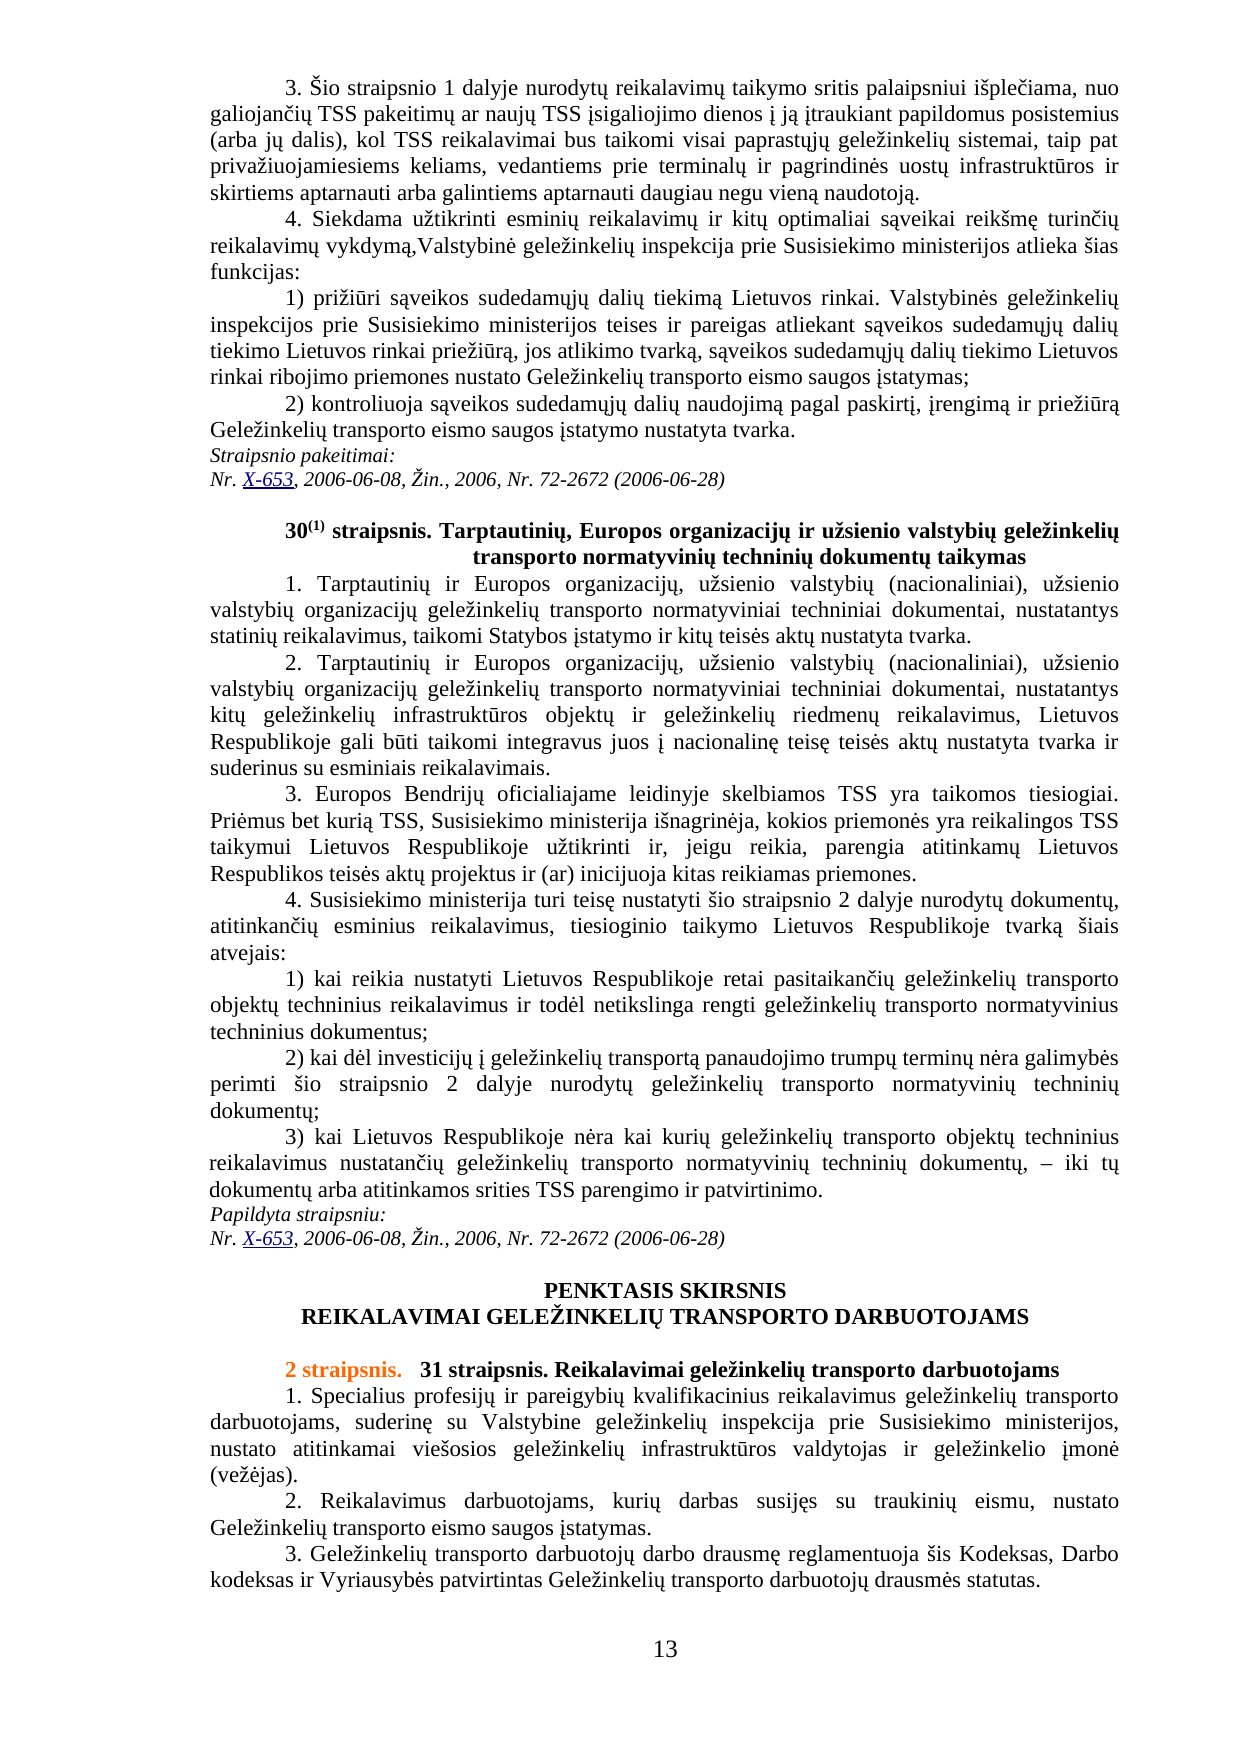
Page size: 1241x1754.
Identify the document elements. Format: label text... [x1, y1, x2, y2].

text 3. Šio straipsnio 1 dalyje nurodytų reikalavimų taikymo sritis palaipsniui išplečiama, nuo galiojančių TSS pakeitimų ar naujų TSS įsigaliojimo dienos į ją įtraukiant papildomus posistemius (arba jų dalis), kol TSS reikalavimai bus taikomi visai paprastųjų geležinkelių sistemai, taip pat privažiuojamiesiems keliams, vedantiems prie terminalų ir pagrindinės uostų infrastruktūros ir skirtiems aptarnauti arba galintiems aptarnauti daugiau negu vieną naudotoją. [210, 73, 1120, 205]
text 1) prižiūri sąveikos sudedamųjų dalių tiekimą Lietuvos rinkai. Valstybinės geležinkelių inspekcijos prie Susisiekimo ministerijos teises ir pareigas atliekant sąveikos sudedamųjų dalių tiekimo Lietuvos rinkai priežiūrą, jos atlikimo tvarką, sąveikos sudedamųjų dalių tiekimo Lietuvos rinkai ribojimo priemones nustato Geležinkelių transporto eismo saugos įstatymas; [210, 284, 1120, 390]
text 3. Europos Bendrijų oficialiajame leidinyje skelbiamos TSS yra taikomos tiesiogiai. Priėmus bet kurią TSS, Susisiekimo ministerija išnagrinėja, kokios priemonės yra reikalingos TSS taikymui Lietuvos Respublikoje užtikrinti ir, jeigu reikia, parengia atitinkamų Lietuvos Respublikos teisės aktų projektus ir (ar) inicijuoja kitas reikiamas priemones. [210, 781, 1120, 886]
text 1. Specialius profesijų ir pareigybių kvalifikacinius reikalavimus geležinkelių transporto darbuotojams, suderinę su Valstybine geležinkelių inspekcija prie Susisiekimo ministerijos, nustato atitinkamai viešosios geležinkelių infrastruktūros valdytojas ir geležinkelio įmonė (vežėjas). [210, 1382, 1120, 1487]
text Papildyta straipsniu: [210, 1202, 1120, 1226]
text 2. Reikalavimus darbuotojams, kurių darbas susijęs su traukinių eismu, nustato Geležinkelių transporto eismo saugos įstatymas. [210, 1487, 1120, 1540]
text 4. Siekdama užtikrinti esminių reikalavimų ir kitų optimaliai sąveikai reikšmę turinčių reikalavimų vykdymą,Valstybinė geležinkelių inspekcija prie Susisiekimo ministerijos atlieka šias funkcijas: [210, 205, 1120, 284]
subtitle PENKTASIS SKIRSNIS [210, 1277, 1120, 1303]
text 30(1) straipsnis. Tarptautinių, Europos organizacijų ir užsienio valstybių geležinkelių transporto normatyvinių techninių dokumentų taikymas [285, 517, 1120, 570]
text 3) kai Lietuvos Respublikoje nėra kai kurių geležinkelių transporto objektų techninius reikalavimus nustatančių geležinkelių transporto normatyvinių techninių dokumentų, – iki tų dokumentų arba atitinkamos srities TSS parengimo ir patvirtinimo. [209, 1123, 1120, 1202]
subtitle 31 straipsnis. Reikalavimai geležinkelių transporto darbuotojams [210, 1356, 1120, 1382]
text Nr. X-653, 2006-06-08, Žin., 2006, Nr. 72-2672 (2006-06-28) [210, 467, 1120, 491]
text 1. Tarptautinių ir Europos organizacijų, užsienio valstybių (nacionaliniai), užsienio valstybių organizacijų geležinkelių transporto normatyviniai techniniai dokumentai, nustatantys statinių reikalavimus, taikomi Statybos įstatymo ir kitų teisės aktų nustatyta tvarka. [210, 570, 1120, 649]
text 2. Tarptautinių ir Europos organizacijų, užsienio valstybių (nacionaliniai), užsienio valstybių organizacijų geležinkelių transporto normatyviniai techniniai dokumentai, nustatantys kitų geležinkelių infrastruktūros objektų ir geležinkelių riedmenų reikalavimus, Lietuvos Respublikoje gali būti taikomi integravus juos į nacionalinę teisę teisės aktų nustatyta tvarka ir suderinus su esminiais reikalavimais. [210, 649, 1120, 781]
text 2) kai dėl investicijų į geležinkelių transportą panaudojimo trumpų terminų nėra galimybės perimti šio straipsnio 2 dalyje nurodytų geležinkelių transporto normatyvinių techninių dokumentų; [210, 1044, 1120, 1123]
subtitle REIKALAVIMAI GELEŽINKELIŲ TRANSPORTO DARBUOTOJAMS [210, 1303, 1120, 1329]
text 3. Geležinkelių transporto darbuotojų darbo drausmę reglamentuoja šis Kodeksas, Darbo kodeksas ir Vyriausybės patvirtintas Geležinkelių transporto darbuotojų drausmės statutas. [210, 1540, 1120, 1593]
text 1) kai reikia nustatyti Lietuvos Respublikoje retai pasitaikančių geležinkelių transporto objektų techninius reikalavimus ir todėl netikslinga rengti geležinkelių transporto normatyvinius techninius dokumentus; [210, 965, 1120, 1044]
text Straipsnio pakeitimai: [210, 442, 1120, 467]
text 4. Susisiekimo ministerija turi teisę nustatyti šio straipsnio 2 dalyje nurodytų dokumentų, atitinkančių esminius reikalavimus, tiesioginio taikymo Lietuvos Respublikoje tvarką šiais atvejais: [210, 886, 1120, 965]
text 2) kontroliuoja sąveikos sudedamųjų dalių naudojimą pagal paskirtį, įrengimą ir priežiūrą Geležinkelių transporto eismo saugos įstatymo nustatyta tvarka. [210, 390, 1120, 442]
text Nr. X-653, 2006-06-08, Žin., 2006, Nr. 72-2672 (2006-06-28) [210, 1226, 1120, 1250]
